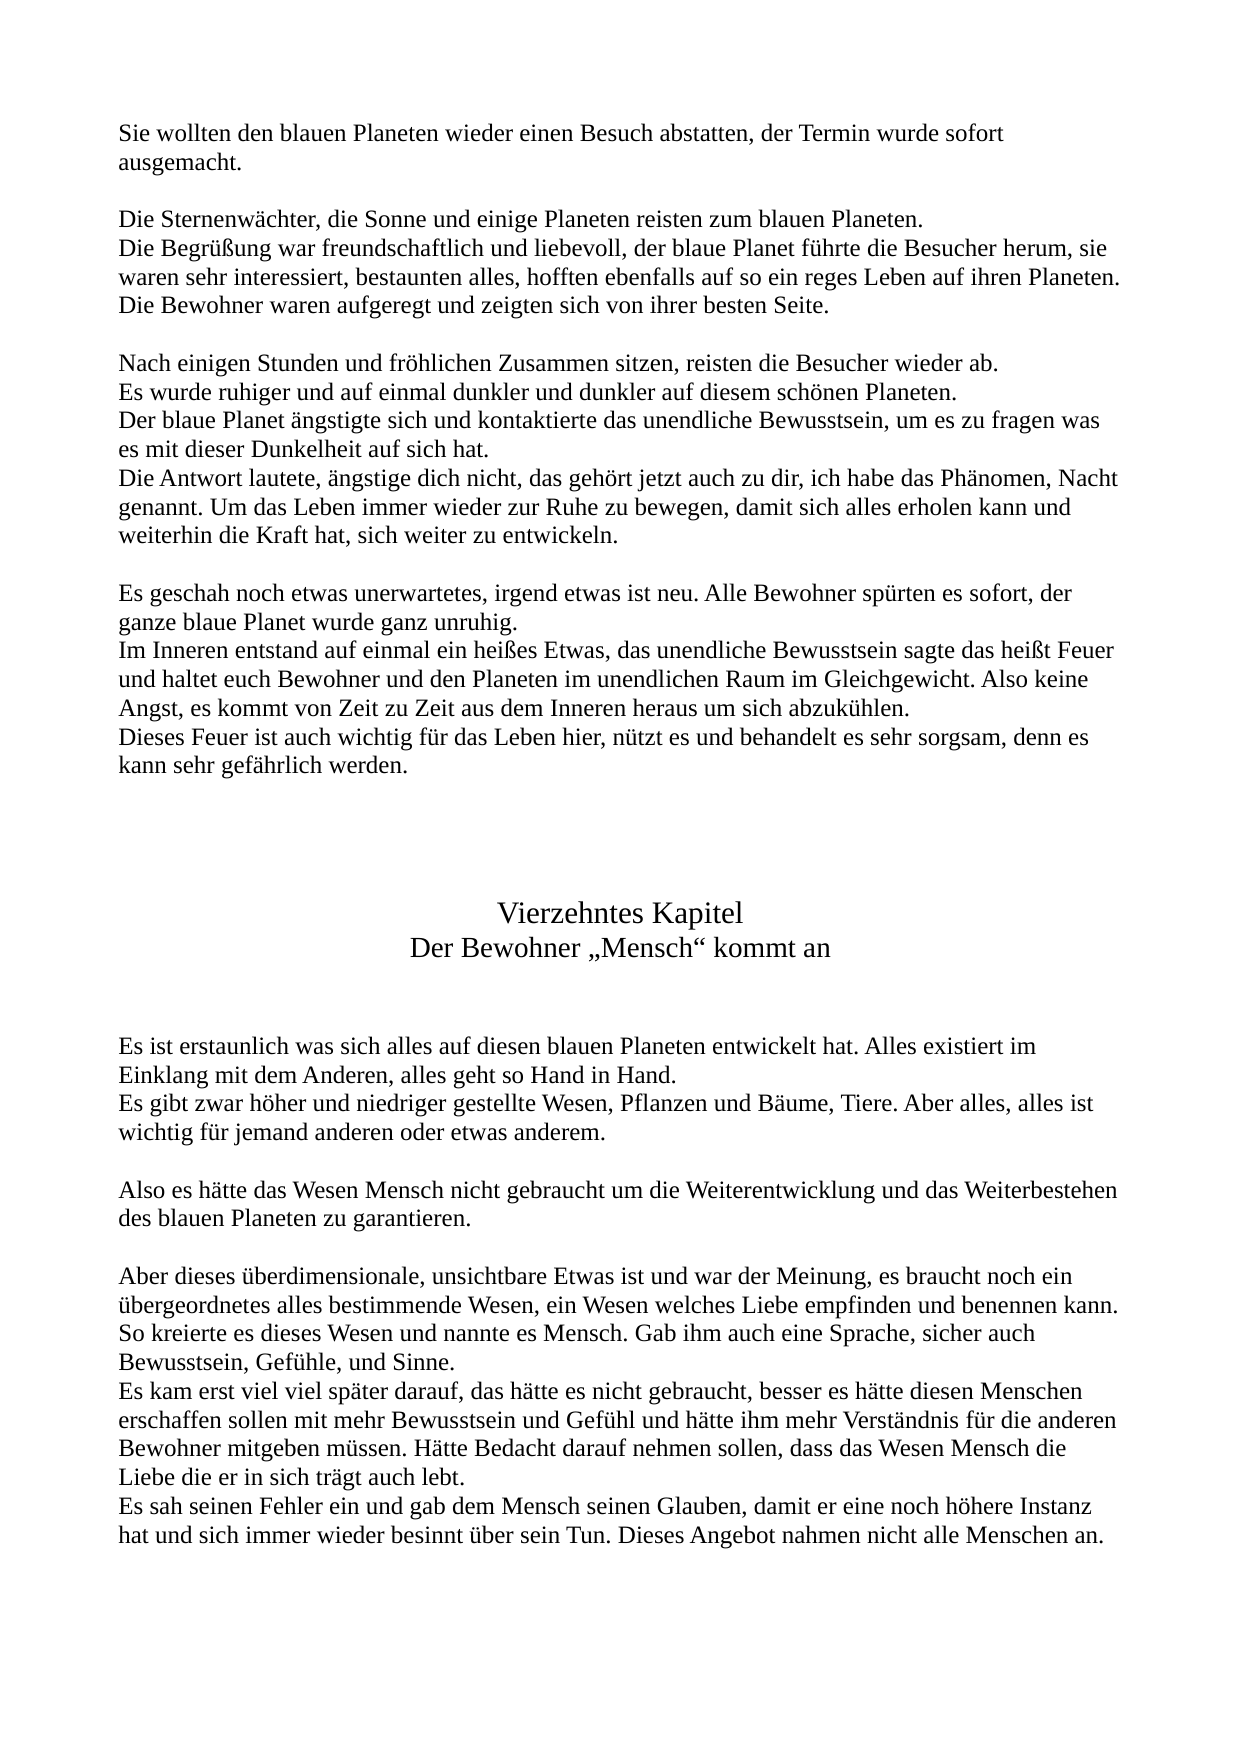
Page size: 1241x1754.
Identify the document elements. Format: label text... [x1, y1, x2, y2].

text Es gibt zwar höher und niedriger gestellte Wesen, Pflanzen und Bäume, Tiere. Aber alles, alles ist wichtig für jemand anderen oder etwas anderem. [118, 1088, 1122, 1146]
text Sie wollten den blauen Planeten wieder einen Besuch abstatten, der Termin wurde sofort ausgemacht. [118, 118, 1122, 176]
text Dieses Feuer ist auch wichtig für das Leben hier, nützt es und behandelt es sehr sorgsam, denn es kann sehr gefährlich werden. [118, 722, 1122, 779]
text Nach einigen Stunden und fröhlichen Zusammen sitzen, reisten die Besucher wieder ab. [118, 348, 1122, 377]
text Die Begrüßung war freundschaftlich und liebevoll, der blaue Planet führte die Besucher herum, sie waren sehr interessiert, bestaunten alles, hofften ebenfalls auf so ein reges Leben auf ihren Planeten. [118, 233, 1122, 291]
text Die Bewohner waren aufgeregt und zeigten sich von ihrer besten Seite. [118, 291, 1122, 319]
text Der Bewohner „Mensch“ kommt an [118, 930, 1122, 964]
text Die Antwort lautete, ängstige dich nicht, das gehört jetzt auch zu dir, ich habe das Phänomen, Nacht genannt. Um das Leben immer wieder zur Ruhe zu bewegen, damit sich alles erholen kann und weiterhin die Kraft hat, sich weiter zu entwickeln. [118, 463, 1122, 549]
text Es geschah noch etwas unerwartetes, irgend etwas ist neu. Alle Bewohner spürten es sofort, der ganze blaue Planet wurde ganz unruhig. [118, 578, 1122, 636]
text Im Inneren entstand auf einmal ein heißes Etwas, das unendliche Bewusstsein sagte das heißt Feuer und haltet euch Bewohner und den Planeten im unendlichen Raum im Gleichgewicht. Also keine Angst, es kommt von Zeit zu Zeit aus dem Inneren heraus um sich abzukühlen. [118, 636, 1122, 722]
text Aber dieses überdimensionale, unsichtbare Etwas ist und war der Meinung, es braucht noch ein übergeordnetes alles bestimmende Wesen, ein Wesen welches Liebe empfinden und benennen kann. [118, 1261, 1122, 1318]
text Also es hätte das Wesen Mensch nicht gebraucht um die Weiterentwicklung und das Weiterbestehen des blauen Planeten zu garantieren. [118, 1175, 1122, 1232]
text Der blaue Planet ängstigte sich und kontaktierte das unendliche Bewusstsein, um es zu fragen was es mit dieser Dunkelheit auf sich hat. [118, 406, 1122, 463]
text Es wurde ruhiger und auf einmal dunkler und dunkler auf diesem schönen Planeten. [118, 377, 1122, 406]
text Es kam erst viel viel später darauf, das hätte es nicht gebraucht, besser es hätte diesen Menschen erschaffen sollen mit mehr Bewusstsein und Gefühl und hätte ihm mehr Verständnis für die anderen Bewohner mitgeben müssen. Hätte Bedacht darauf nehmen sollen, dass das Wesen Mensch die Liebe die er in sich trägt auch lebt. [118, 1376, 1122, 1491]
text Es ist erstaunlich was sich alles auf diesen blauen Planeten entwickelt hat. Alles existiert im Einklang mit dem Anderen, alles geht so Hand in Hand. [118, 1031, 1122, 1088]
text So kreierte es dieses Wesen und nannte es Mensch. Gab ihm auch eine Sprache, sicher auch Bewusstsein, Gefühle, und Sinne. [118, 1318, 1122, 1376]
text Vierzehntes Kapitel [118, 894, 1122, 930]
text Die Sternenwächter, die Sonne und einige Planeten reisten zum blauen Planeten. [118, 204, 1122, 233]
text Es sah seinen Fehler ein und gab dem Mensch seinen Glauben, damit er eine noch höhere Instanz hat und sich immer wieder besinnt über sein Tun. Dieses Angebot nahmen nicht alle Menschen an. [118, 1491, 1122, 1548]
